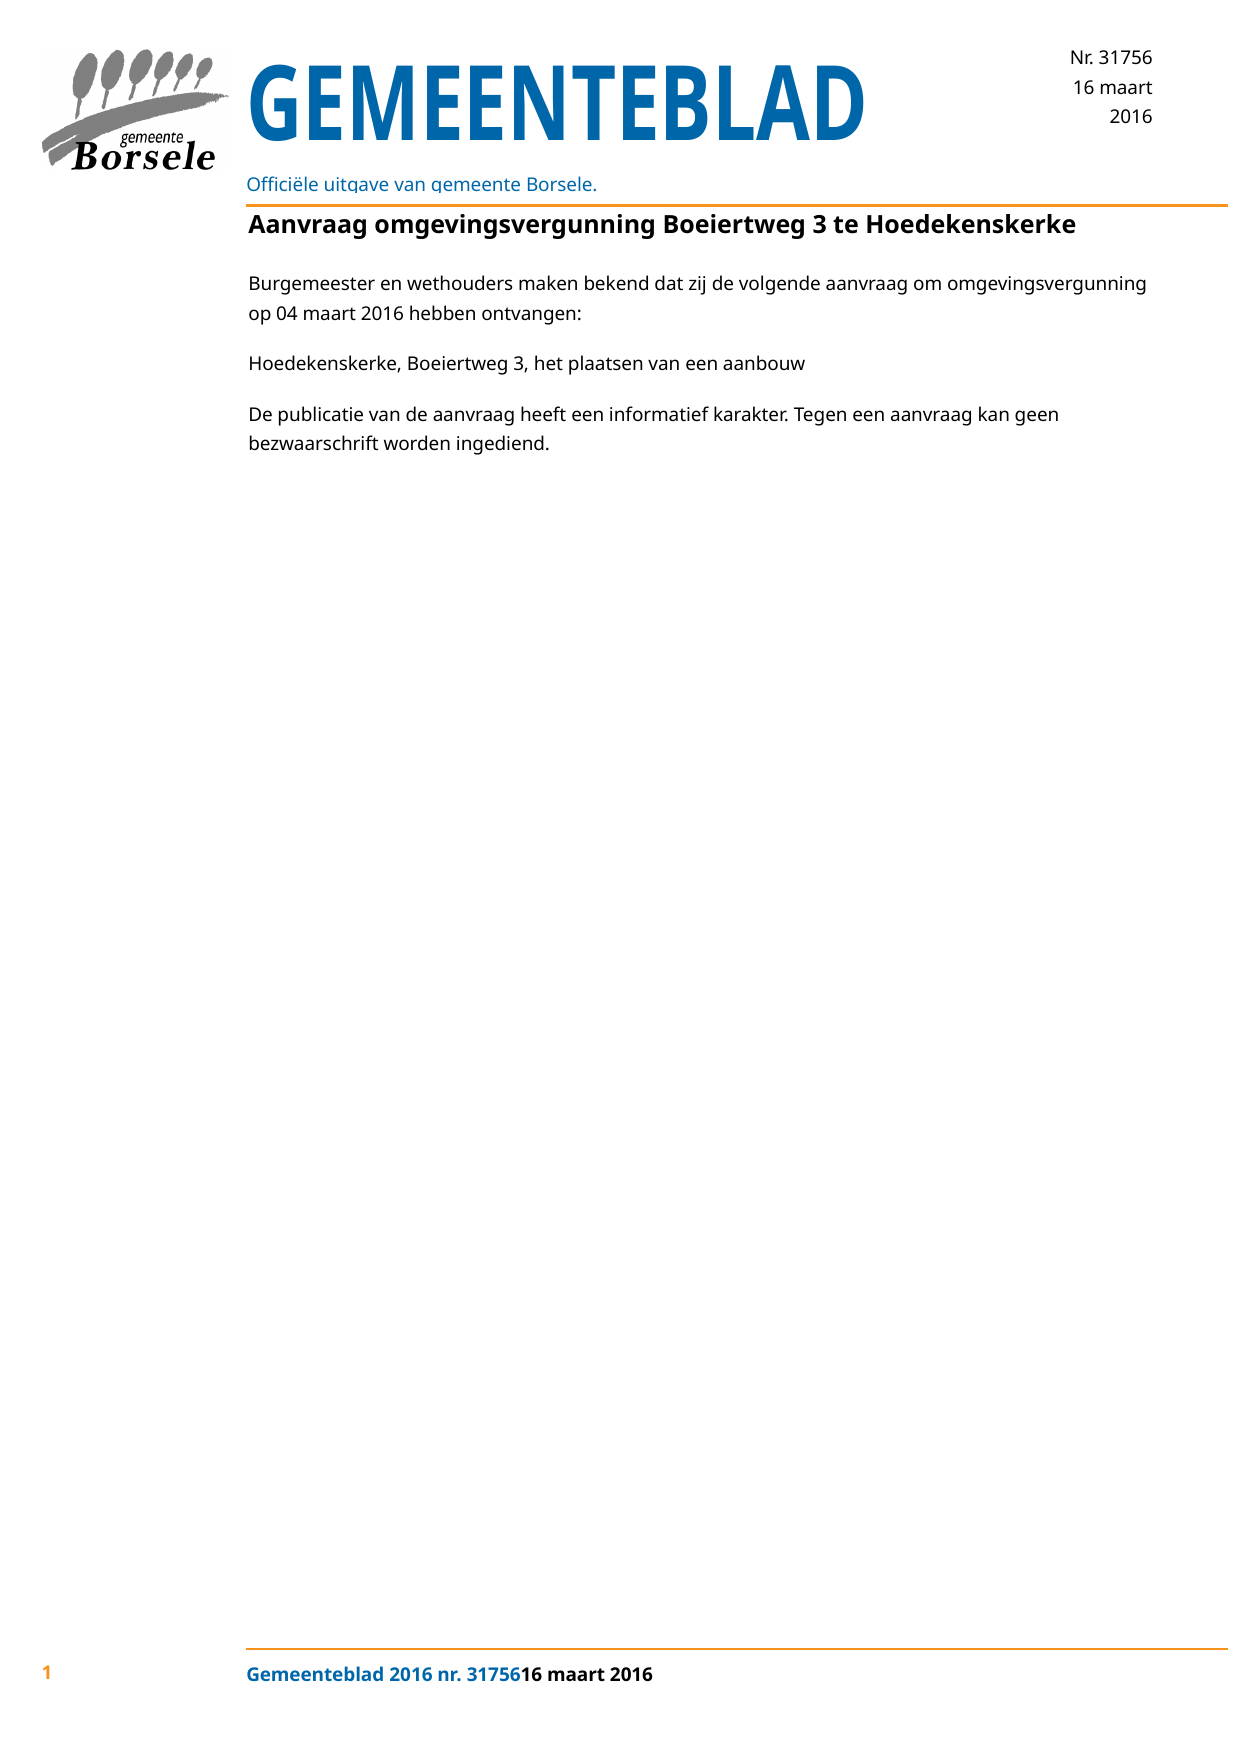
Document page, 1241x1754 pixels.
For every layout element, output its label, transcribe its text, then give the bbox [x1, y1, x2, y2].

text Hoedekenskerke, Boeiertweg 3, het plaatsen van een aanbouw [248, 350, 1152, 376]
text Aanvraag omgevingsvergunning Boeiertweg 3 te Hoedekenskerke [248, 207, 1152, 241]
picture [41, 47, 231, 172]
text De publicatie van de aanvraag heeft een informatief karakter. Tegen een aanvraag kan geen bezwaarschrift worden ingediend. [248, 401, 1152, 456]
text Burgemeester en wethouders maken bekend dat zij de volgende aanvraag om omgevingsvergunning op 04 maart 2016 hebben ontvangen: [248, 270, 1152, 326]
